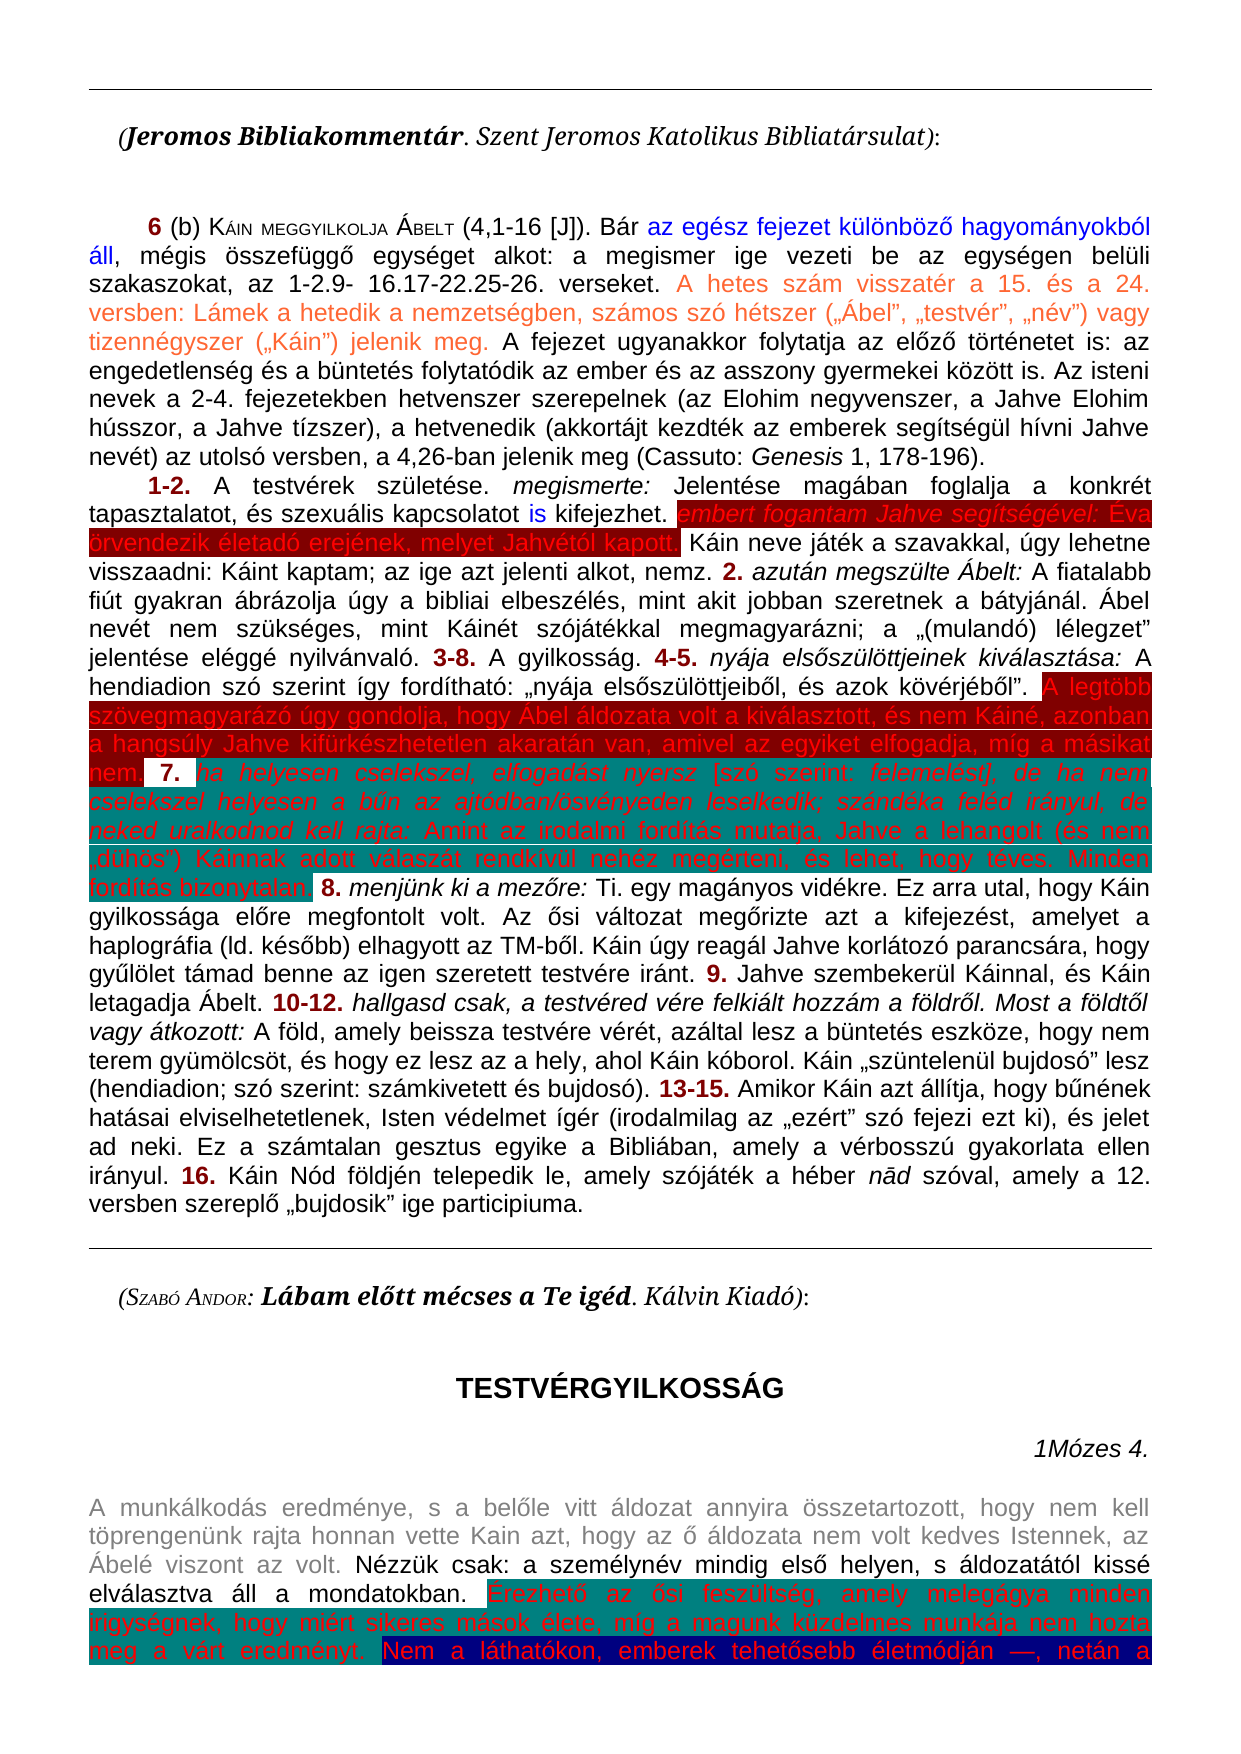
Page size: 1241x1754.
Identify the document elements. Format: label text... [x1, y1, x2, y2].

text 1Mózes 4. [88, 1434, 1152, 1463]
text A munkálkodás eredménye, s a belőle vitt áldozat annyira összetartozott, hogy nem kell töprengenünk rajta honnan vette Kain azt, hogy az ő áldozata nem volt kedves Istennek, az Ábelé viszont az volt. Nézzük csak: a személynév mindig első helyen, s áldozatától kissé elválasztva áll a mondatokban. Érezhető az ősi feszültség, amely melegágya minden irigységnek, hogy miért sikeres mások élete, míg a magunk küzdelmes munkája nem hozta meg a várt eredményt. Nem a láthatókon, emberek tehetősebb életmódján —, netán a [88, 1493, 1152, 1665]
text 6 (b) Káin meggyilkolja Ábelt (4,1-16 [J]). Bár az egész fejezet különböző hagyományokból áll, mégis összefüggő egységet alkot: a megismer ige vezeti be az egységen belüli szakaszokat, az 1-2.9- 16.17-22.25-26. verseket. A hetes szám visszatér a 15. és a 24. versben: Lámek a hetedik a nemzetségben, számos szó hétszer („Ábel”, „testvér”, „név”) vagy tizennégyszer („Káin”) jelenik meg. A fejezet ugyanakkor folytatja az előző történetet is: az engedetlenség és a büntetés folytatódik az ember és az asszony gyermekei között is. Az isteni nevek a 2-4. fejezetekben hetvenszer szerepelnek (az Elohim negyvenszer, a Jahve Elohim hússzor, a Jahve tízszer), a hetvenedik (akkortájt kezdték az emberek segítségül hívni Jahve nevét) az utolsó versben, a 4,26-ban jelenik meg (Cassuto: Genesis 1, 178-196). [88, 212, 1152, 471]
text TESTVÉRGYILKOSSÁG [88, 1371, 1152, 1405]
text 1-2. A testvérek születése. megismerte: Jelentése magában foglalja a konkrét tapasztalatot, és szexuális kapcsolatot is kifejezhet. embert fogantam Jahve segítségével: Éva örvendezik életadó erejének, melyet Jahvétól kapott. Káin neve játék a szavakkal, úgy lehetne visszaadni: Káint kaptam; az ige azt jelenti alkot, nemz. 2. azután megszülte Ábelt: A fiatalabb fiút gyakran ábrázolja úgy a bibliai elbeszélés, mint akit jobban szeretnek a bátyjánál. Ábel nevét nem szükséges, mint Káinét szójátékkal megmagyarázni; a „(mulandó) lélegzet” jelentése eléggé nyilvánvaló. 3-8. A gyilkosság. 4-5. nyája elsőszülöttjeinek kiválasztása: A hendiadion szó szerint így fordítható: „nyája elsőszülöttjeiből, és azok kövérjéből”. A legtöbb szövegmagyarázó úgy gondolja, hogy Ábel áldozata volt a kiválasztott, és nem Káiné, azonban a hangsúly Jahve kifürkészhetetlen akaratán van, amivel az egyiket elfogadja, míg a másikat nem. 7. ha helyesen cselekszel, elfogadást nyersz [szó szerint: felemelést], de ha nem cselekszel helyesen a bűn az ajtódban/ösvényeden leselkedik; szándéka feléd irányul, de neked uralkodnod kell rajta: Amint az irodalmi fordítás mutatja, Jahve a lehangolt (és nem „dühös”) Káinnak adott válaszát rendkívül nehéz megérteni, és lehet, hogy téves. Minden fordítás bizonytalan. 8. menjünk ki a mezőre: Ti. egy magányos vidékre. Ez arra utal, hogy Káin gyilkossága előre megfontolt volt. Az ősi változat megőrizte azt a kifejezést, amelyet a haplográfia (ld. később) elhagyott az TM-ből. Káin úgy reagál Jahve korlátozó parancsára, hogy gyűlölet támad benne az igen szeretett testvére iránt. 9. Jahve szembekerül Káinnal, és Káin letagadja Ábelt. 10-12. hallgasd csak, a testvéred vére felkiált hozzám a földről. Most a földtől vagy átkozott: A föld, amely beissza testvére vérét, azáltal lesz a büntetés eszköze, hogy nem terem gyümölcsöt, és hogy ez lesz az a hely, ahol Káin kóborol. Káin „szüntelenül bujdosó” lesz (hendiadion; szó szerint: számkivetett és bujdosó). 13-15. Amikor Káin azt állítja, hogy bűnének hatásai elviselhetetlenek, Isten védelmet ígér (irodalmilag az „ezért” szó fejezi ezt ki), és jelet ad neki. Ez a számtalan gesztus egyike a Bibliában, amely a vérbosszú gyakorlata ellen irányul. 16. Káin Nód földjén telepedik le, amely szójáték a héber nād szóval, amely a 12. versben szereplő „bujdosik” ige participiuma. [88, 471, 1152, 1218]
text (Jeromos Bibliakommentár. Szent Jeromos Katolikus Bibliatársulat): [88, 90, 1152, 182]
text (Szabó Andor: Lábam előtt mécses a Te igéd. Kálvin Kiadó): [88, 1249, 1152, 1342]
